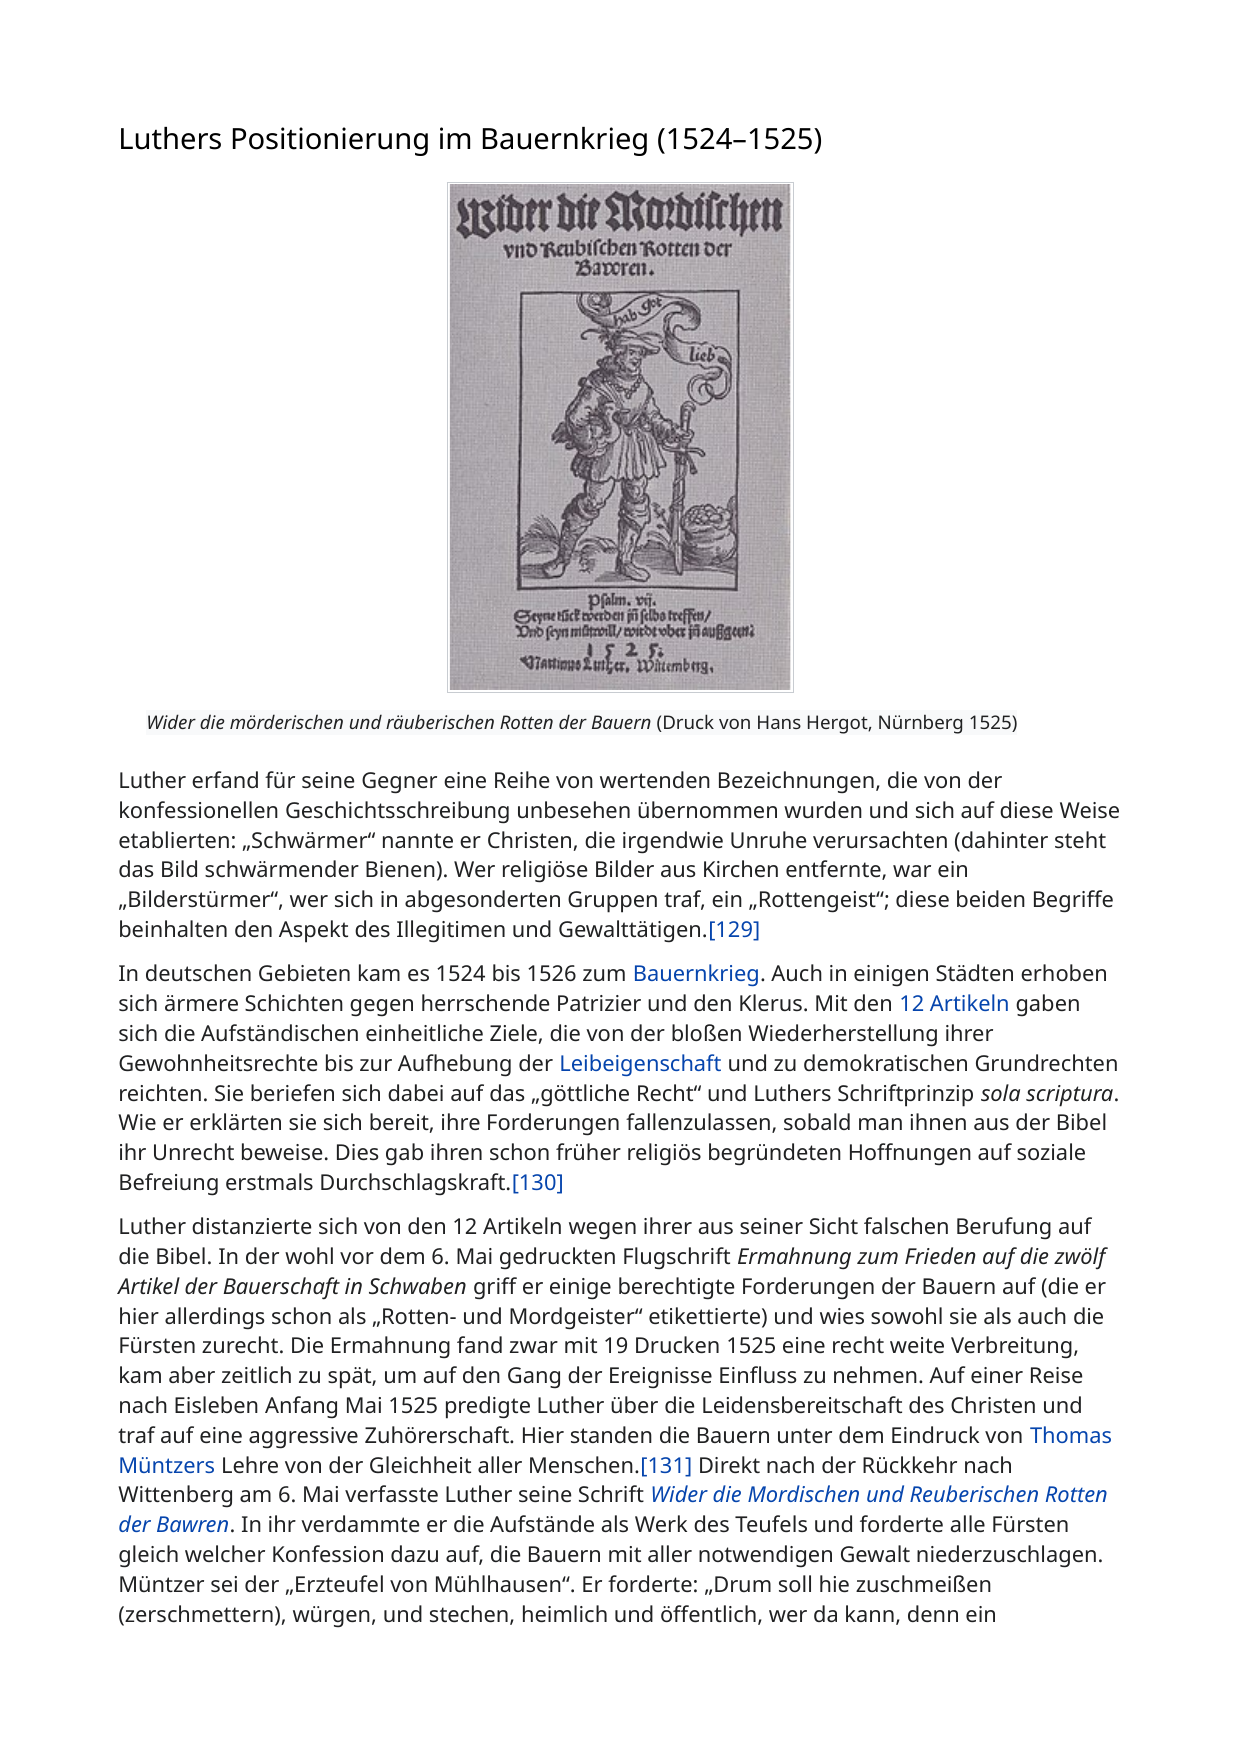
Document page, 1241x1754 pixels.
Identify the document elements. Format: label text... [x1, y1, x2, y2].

subtitle Luthers Positionierung im Bauernkrieg (1524–1525) [118, 118, 1122, 158]
text Luther distanzierte sich von den 12 Artikeln wegen ihrer aus seiner Sicht falschen Berufung auf die Bibel. In der wohl vor dem 6. Mai gedruckten Flugschrift Ermahnung zum Frieden auf die zwölf Artikel der Bauerschaft in Schwaben griff er einige berechtigte Forderungen der Bauern auf (die er hier allerdings schon als „Rotten- und Mordgeister“ etikettierte) und wies sowohl sie als auch die Fürsten zurecht. Die Ermahnung fand zwar mit 19 Drucken 1525 eine recht weite Verbreitung, kam aber zeitlich zu spät, um auf den Gang der Ereignisse Einfluss zu nehmen. Auf einer Reise nach Eisleben Anfang Mai 1525 predigte Luther über die Leidensbereitschaft des Christen und traf auf eine aggressive Zuhörerschaft. Hier standen die Bauern unter dem Eindruck von Thomas Müntzers Lehre von der Gleichheit aller Menschen.[131] Direkt nach der Rückkehr nach Wittenberg am 6. Mai verfasste Luther seine Schrift Wider die Mordischen und Reuberischen Rotten der Bawren. In ihr verdammte er die Aufstände als Werk des Teufels und forderte alle Fürsten gleich welcher Konfession dazu auf, die Bauern mit aller notwendigen Gewalt niederzuschlagen. Müntzer sei der „Erzteufel von Mühlhausen“. Er forderte: „Drum soll hie zuschmeißen (zerschmettern), würgen, und stechen, heimlich und öffentlich, wer da kann, denn ein [118, 1211, 1122, 1628]
text Luther erfand für seine Gegner eine Reihe von wertenden Bezeichnungen, die von der konfessionellen Geschichtsschreibung unbesehen übernommen wurden und sich auf diese Weise etablierten: „Schwärmer“ nannte er Christen, die irgendwie Unruhe verursachten (dahinter steht das Bild schwärmender Bienen). Wer religiöse Bilder aus Kirchen entfernte, war ein „Bilderstürmer“, wer sich in abgesonderten Gruppen traf, ein „Rottengeist“; diese beiden Begriffe beinhalten den Aspekt des Illegitimen und Gewalttätigen.[129] [118, 765, 1122, 944]
text Wider die mörderischen und räuberischen Rotten der Bauern (Druck von Hans Hergot, Nürnberg 1525) [123, 710, 1122, 735]
text In deutschen Gebieten kam es 1524 bis 1526 zum Bauernkrieg. Auch in einigen Städten erhoben sich ärmere Schichten gegen herrschende Patrizier und den Klerus. Mit den 12 Artikeln gaben sich die Aufständischen einheitliche Ziele, die von der bloßen Wiederherstellung ihrer Gewohnheitsrechte bis zur Aufhebung der Leibeigenschaft und zu demokratischen Grundrechten reichten. Sie beriefen sich dabei auf das „göttliche Recht“ und Luthers Schriftprinzip sola scriptura. Wie er erklärten sie sich bereit, ihre Forderungen fallenzulassen, sobald man ihnen aus der Bibel ihr Unrecht beweise. Dies gab ihren schon früher religiös begründeten Hoffnungen auf soziale Befreiung erstmals Durchschlagskraft.[130] [118, 958, 1122, 1197]
picture [449, 184, 791, 690]
